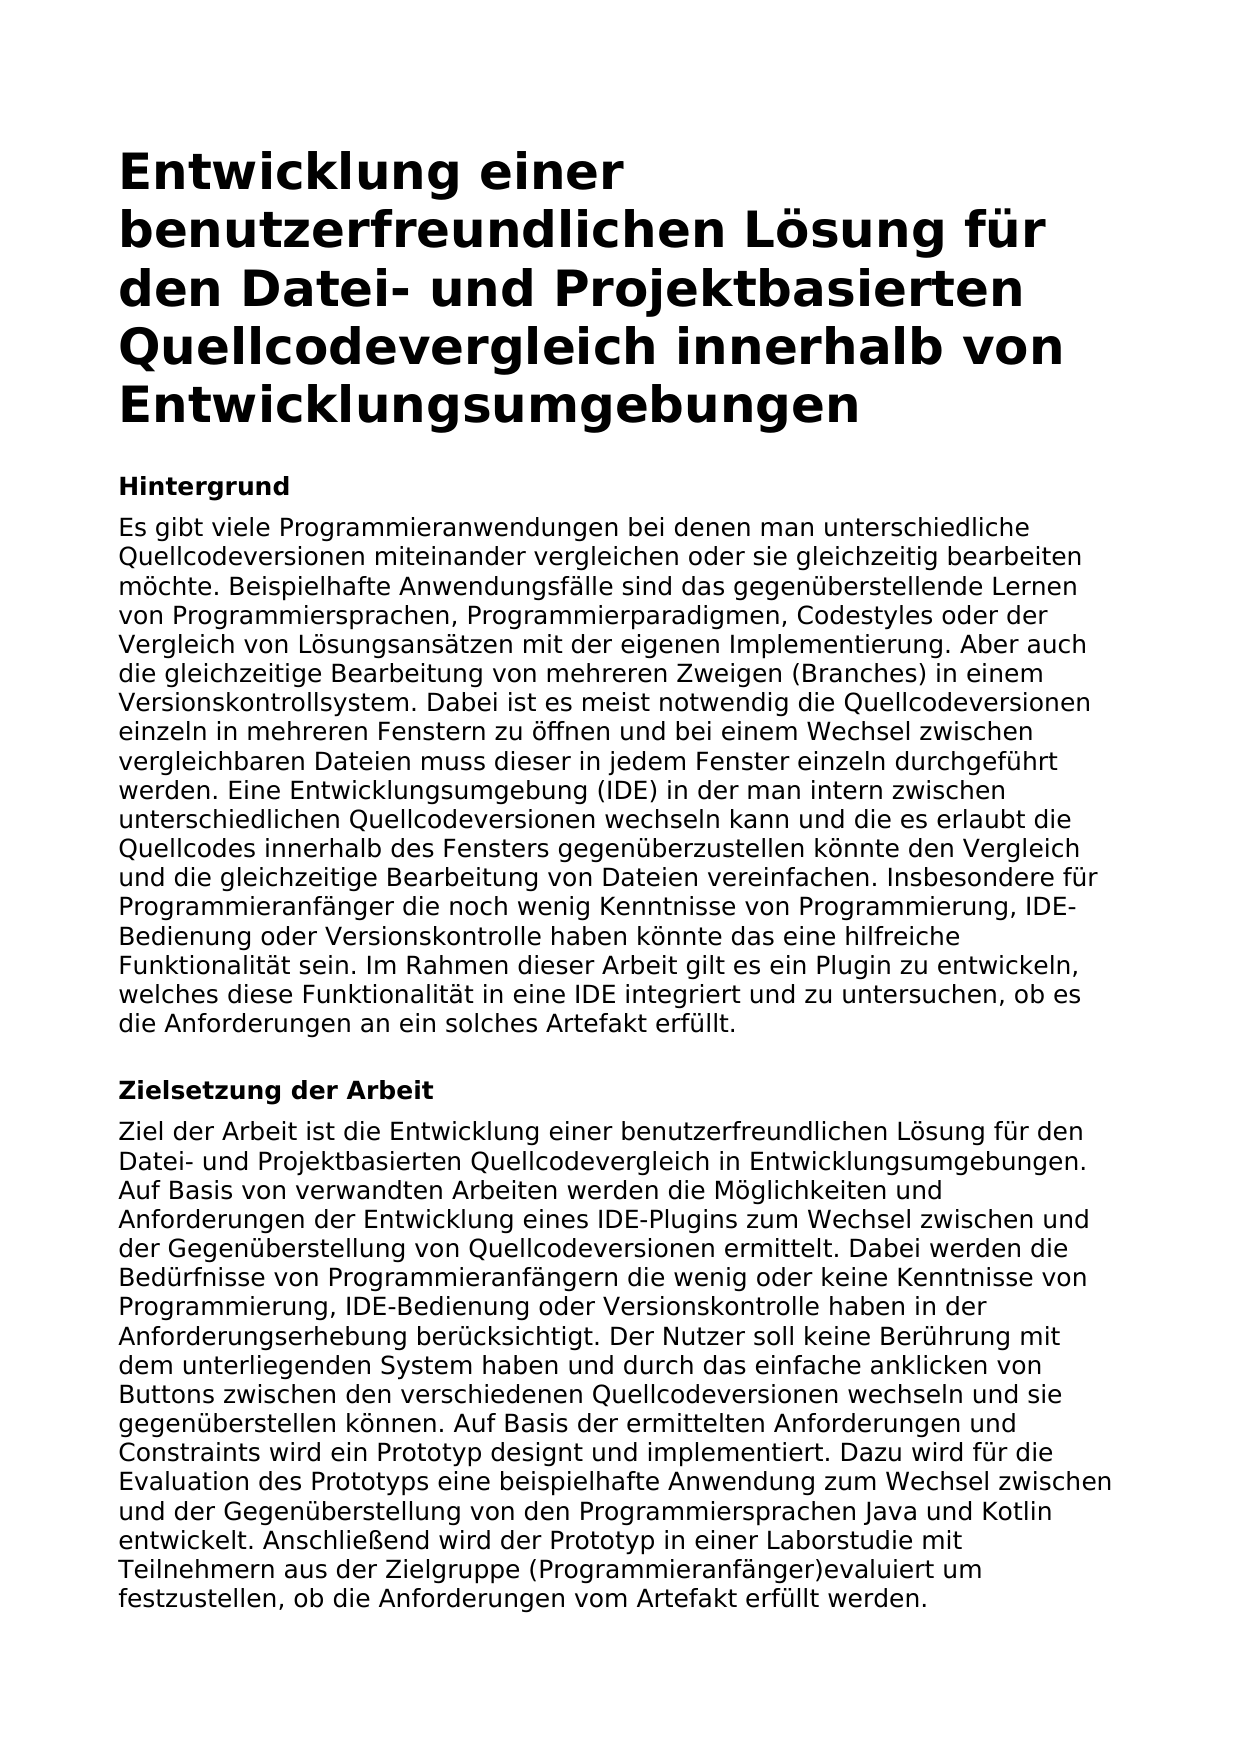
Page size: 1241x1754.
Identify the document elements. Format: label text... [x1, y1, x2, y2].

text Es gibt viele Programmieranwendungen bei denen man unterschiedliche Quellcodeversionen miteinander vergleichen oder sie gleichzeitig bearbeiten möchte. Beispielhafte Anwendungsfälle sind das gegenüberstellende Lernen von Programmiersprachen, Programmierparadigmen, Codestyles oder der Vergleich von Lösungsansätzen mit der eigenen Implementierung. Aber auch die gleichzeitige Bearbeitung von mehreren Zweigen (Branches) in einem Versionskontrollsystem. Dabei ist es meist notwendig die Quellcodeversionen einzeln in mehreren Fenstern zu öffnen und bei einem Wechsel zwischen vergleichbaren Dateien muss dieser in jedem Fenster einzeln durchgeführt werden. Eine Entwicklungsumgebung (IDE) in der man intern zwischen unterschiedlichen Quellcodeversionen wechseln kann und die es erlaubt die Quellcodes innerhalb des Fensters gegenüberzustellen könnte den Vergleich und die gleichzeitige Bearbeitung von Dateien vereinfachen. Insbesondere für Programmieranfänger die noch wenig Kenntnisse von Programmierung, IDE-Bedienung oder Versionskontrolle haben könnte das eine hilfreiche Funktionalität sein. Im Rahmen dieser Arbeit gilt es ein Plugin zu entwickeln, welches diese Funktionalität in eine IDE integriert und zu untersuchen, ob es die Anforderungen an ein solches Artefakt erfüllt. [118, 513, 1122, 1038]
subtitle Entwicklung einer benutzerfreundlichen Lösung für den Datei- und Projektbasierten Quellcodevergleich innerhalb von Entwicklungsumgebungen [118, 143, 1122, 434]
subtitle Zielsetzung der Arbeit [118, 1076, 1122, 1105]
text Ziel der Arbeit ist die Entwicklung einer benutzerfreundlichen Lösung für den Datei- und Projektbasierten Quellcodevergleich in Entwicklungsumgebungen. Auf Basis von verwandten Arbeiten werden die Möglichkeiten und Anforderungen der Entwicklung eines IDE-Plugins zum Wechsel zwischen und der Gegenüberstellung von Quellcodeversionen ermittelt. Dabei werden die Bedürfnisse von Programmieranfängern die wenig oder keine Kenntnisse von Programmierung, IDE-Bedienung oder Versionskontrolle haben in der Anforderungserhebung berücksichtigt. Der Nutzer soll keine Berührung mit dem unterliegenden System haben und durch das einfache anklicken von Buttons zwischen den verschiedenen Quellcodeversionen wechseln und sie gegenüberstellen können. Auf Basis der ermittelten Anforderungen und Constraints wird ein Prototyp designt und implementiert. Dazu wird für die Evaluation des Prototyps eine beispielhafte Anwendung zum Wechsel zwischen und der Gegenüberstellung von den Programmiersprachen Java und Kotlin entwickelt. Anschließend wird der Prototyp in einer Laborstudie mit Teilnehmern aus der Zielgruppe (Programmieranfänger)evaluiert um festzustellen, ob die Anforderungen vom Artefakt erfüllt werden. [118, 1118, 1122, 1613]
subtitle Hintergrund [118, 472, 1122, 501]
